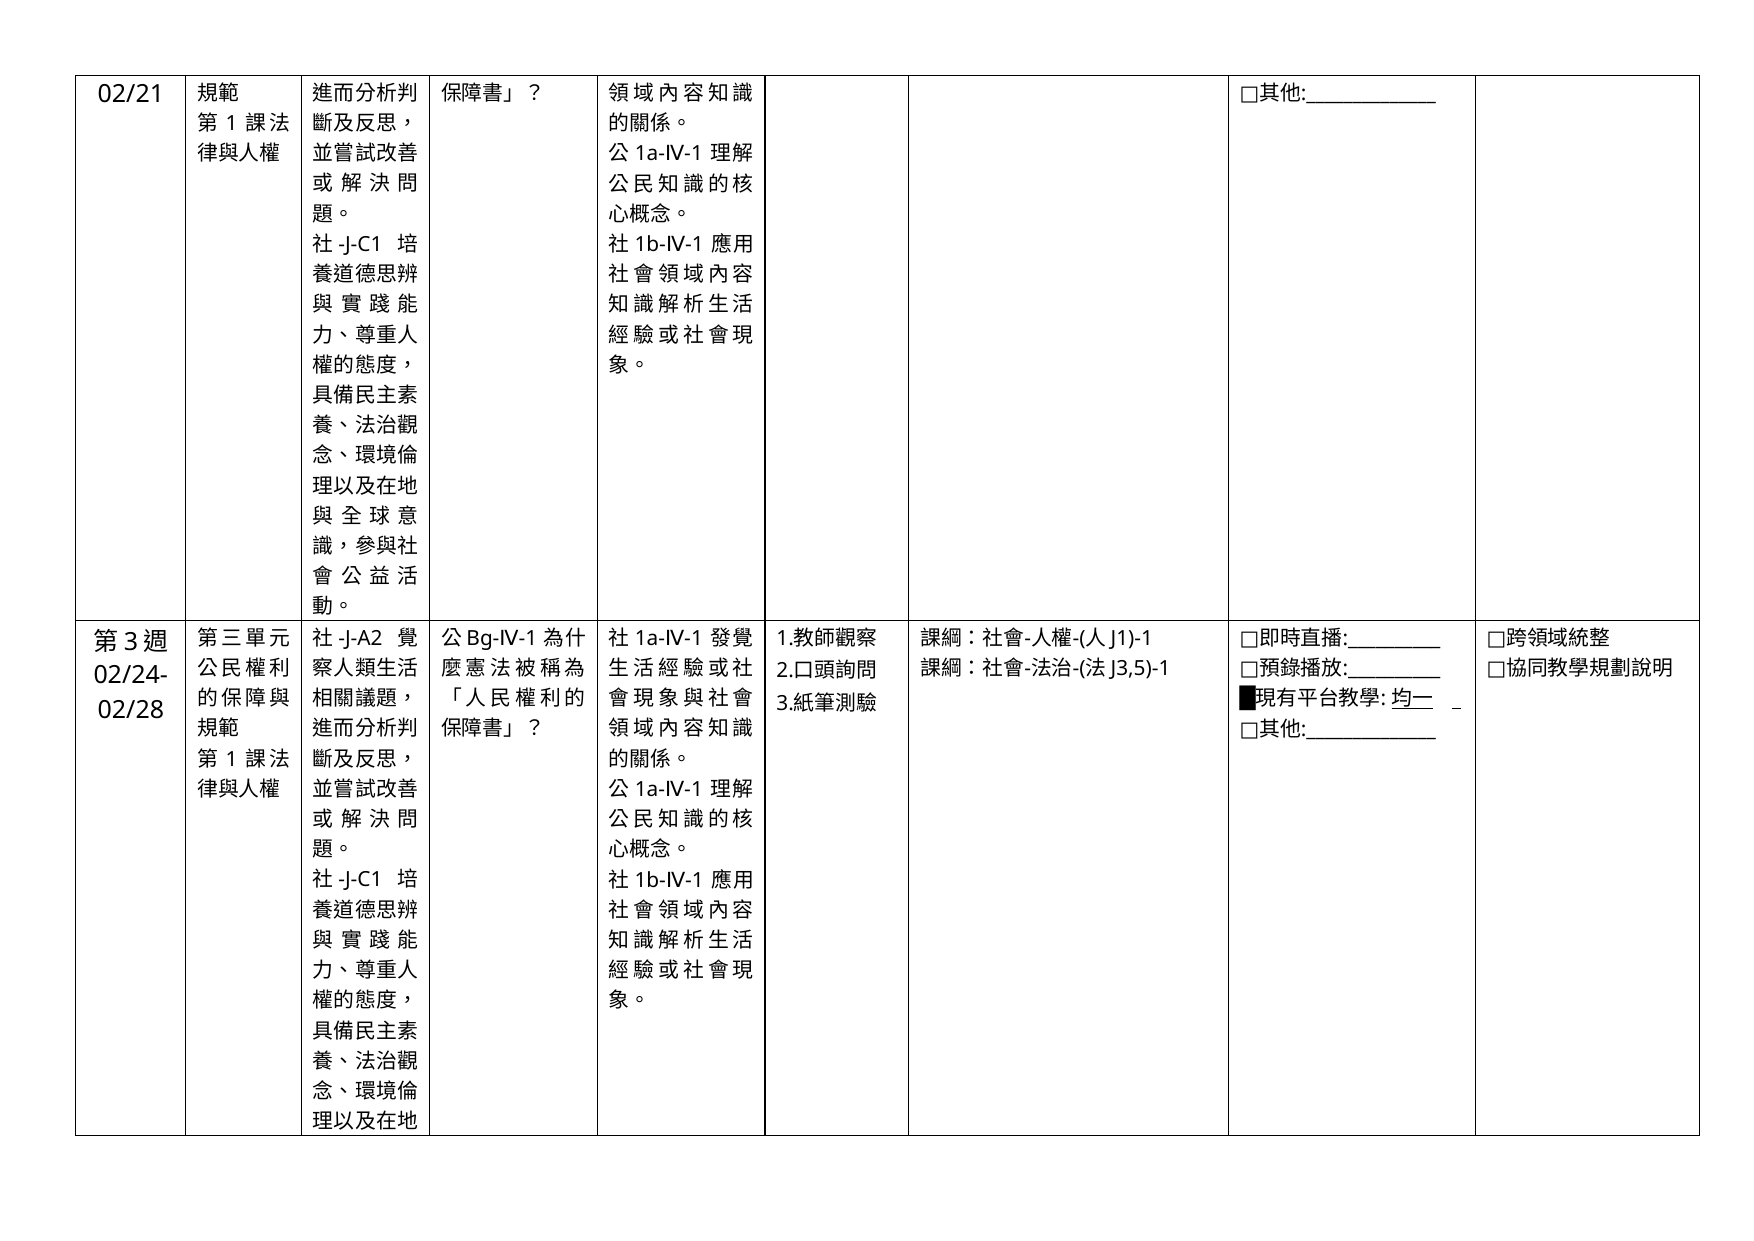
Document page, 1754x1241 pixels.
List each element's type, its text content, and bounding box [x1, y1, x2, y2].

table_cell 第三單元 公民權利的保障與規範 第1課法律與人權 [186, 621, 301, 1135]
table_cell 規範 第1課法律與人權 [186, 76, 301, 620]
table_cell 第3週 02/24-02/28 [76, 621, 185, 1135]
table_cell 領域內容知識的關係。 公1a-Ⅳ-1 理解公民知識的核心概念。 社1b-Ⅳ-1 應用社會領域內容知識解析生活經驗或社會現象。 [598, 76, 764, 620]
table_cell [1476, 76, 1699, 620]
table_cell □即時直播:__________ □預錄播放:__________ █現有平台教學: 均一 □其他:______________ [1229, 621, 1475, 1135]
table_cell 1.教師觀察 2.口頭詢問 3.紙筆測驗 [766, 621, 908, 1135]
table_cell □跨領域統整 □協同教學規劃說明 [1476, 621, 1699, 1135]
table_cell 社-J-A2 覺察人類生活相關議題，進而分析判斷及反思，並嘗試改善或解決問題。 社-J-C1 培養道德思辨與實踐能力、尊重人權的態度，具備民主素養、法治觀念、環境倫理以及在地 [302, 621, 429, 1135]
table_cell □其他:______________ [1229, 76, 1475, 620]
table_cell 課綱：社會-人權-(人J1)-1 課綱：社會-法治-(法J3,5)-1 [909, 621, 1228, 1135]
table_cell [766, 76, 908, 620]
table_cell 保障書」？ [430, 76, 597, 620]
table_cell 02/21 [76, 76, 185, 620]
table_cell 公Bg-Ⅳ-1 為什麼憲法被稱為「人民權利的保障書」？ [430, 621, 597, 1135]
table_cell [909, 76, 1228, 620]
table_cell 社1a-Ⅳ-1 發覺生活經驗或社會現象與社會領域內容知識的關係。 公1a-Ⅳ-1 理解公民知識的核心概念。 社1b-Ⅳ-1 應用社會領域內容知識解析生活經驗或社會現象。 [598, 621, 764, 1135]
table_cell 進而分析判斷及反思，並嘗試改善或解決問題。 社-J-C1 培養道德思辨與實踐能力、尊重人權的態度，具備民主素養、法治觀念、環境倫理以及在地與全球意識，參與社會公益活動。 [302, 76, 429, 620]
